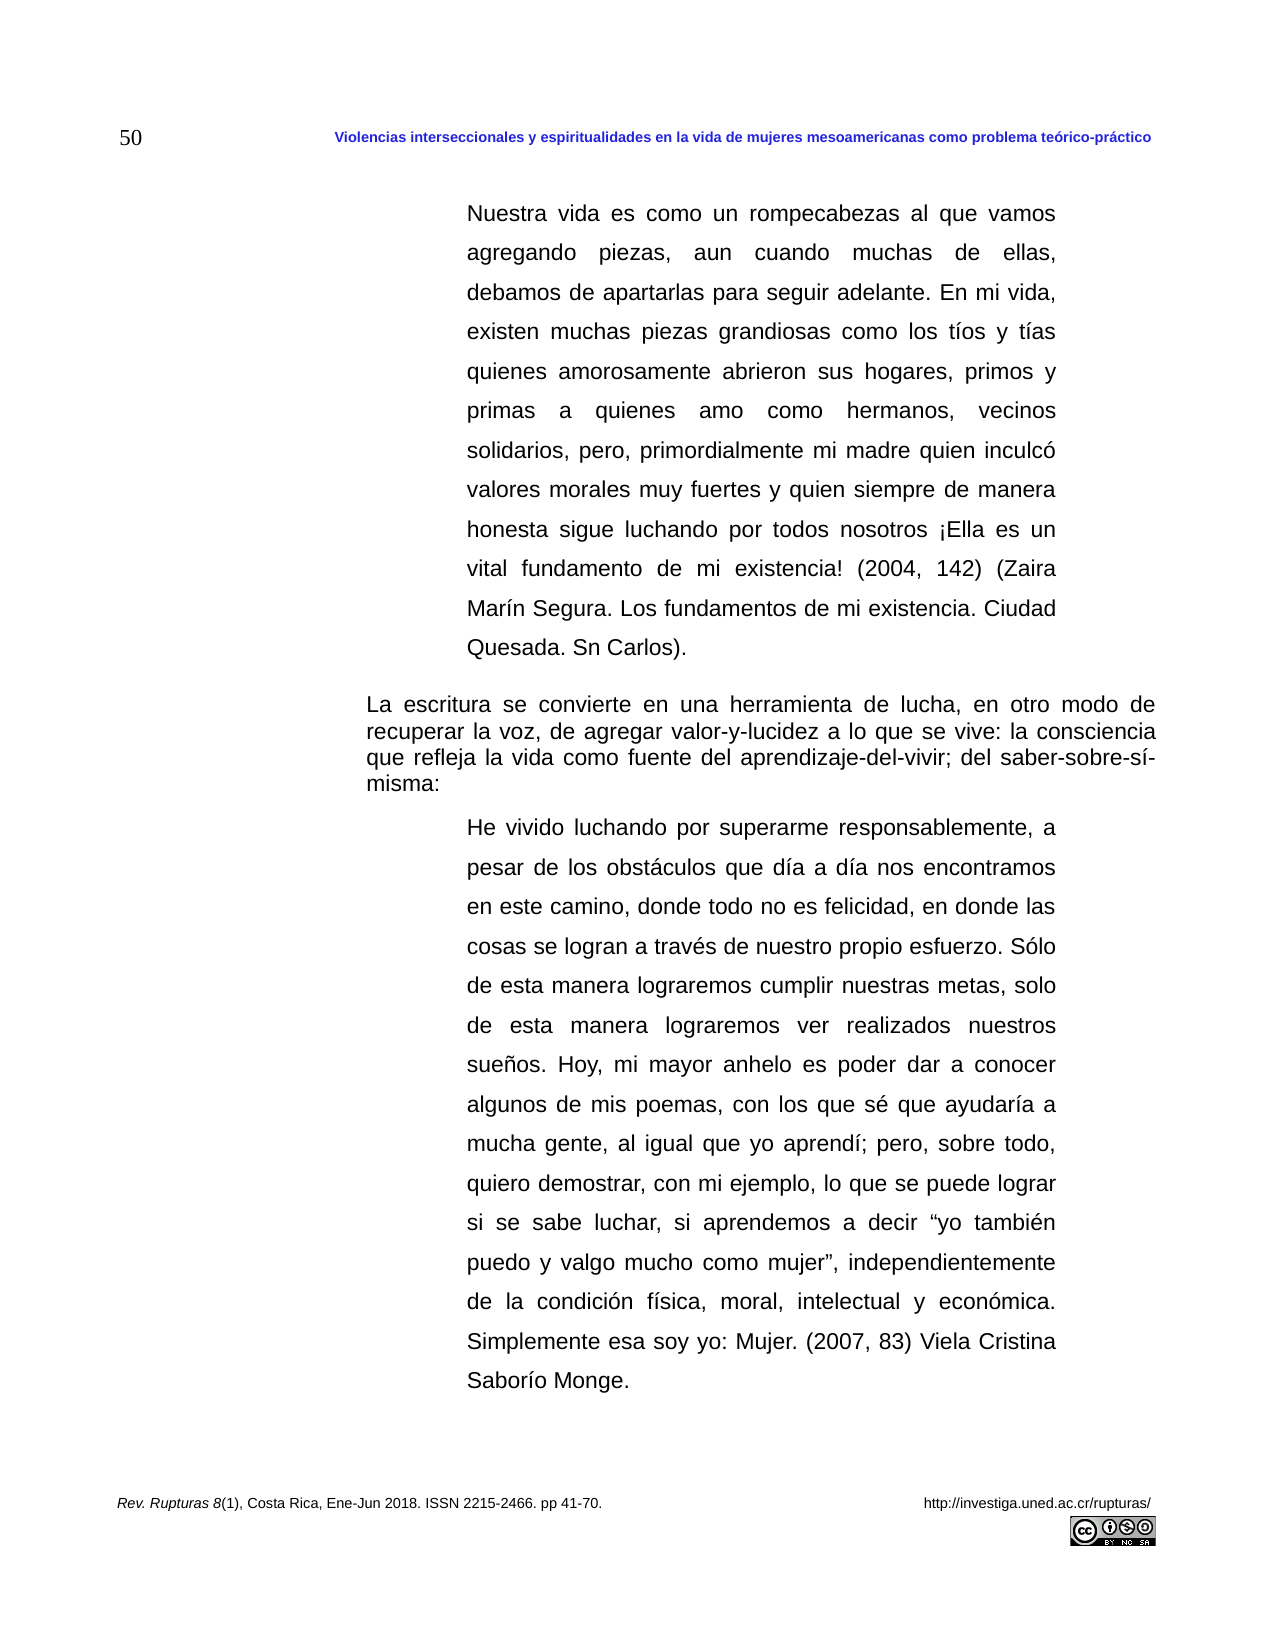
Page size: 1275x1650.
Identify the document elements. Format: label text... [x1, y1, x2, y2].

text He vivido luchando por superarme responsablemente, a pesar de los obstáculos que día a día nos encontramos en este camino, donde todo no es felicidad, en donde las cosas se logran a través de nuestro propio esfuerzo. Sólo de esta manera lograremos cumplir nuestras metas, solo de esta manera lograremos ver realizados nuestros sueños. Hoy, mi mayor anhelo es poder dar a conocer algunos de mis poemas, con los que sé que ayudaría a mucha gente, al igual que yo aprendí; pero, sobre todo, quiero demostrar, con mi ejemplo, lo que se puede lograr si se sabe luchar, si aprendemos a decir “yo también puedo y valgo mucho como mujer”, independientemente de la condición física, moral, intelectual y económica. Simplemente esa soy yo: Mujer. (2007, 83) Viela Cristina Saborío Monge. [467, 814, 1056, 1393]
text Nuestra vida es como un rompecabezas al que vamos agregando piezas, aun cuando muchas de ellas, debamos de apartarlas para seguir adelante. En mi vida, existen muchas piezas grandiosas como los tíos y tías quienes amorosamente abrieron sus hogares, primos y primas a quienes amo como hermanos, vecinos solidarios, pero, primordialmente mi madre quien inculcó valores morales muy fuertes y quien siempre de manera honesta sigue luchando por todos nosotros ¡Ella es un vital fundamento de mi existencia! (2004, 142) (Zaira Marín Segura. Los fundamentos de mi existencia. Ciudad Quesada. Sn Carlos). [467, 200, 1056, 660]
text La escritura se convierte en una herramienta de lucha, en otro modo de recuperar la voz, de agregar valor-y-lucidez a lo que se vive: la consciencia que refleja la vida como fuente del aprendizaje-del-vivir; del saber-sobre-sí-misma: [366, 691, 1157, 797]
picture [1070, 1516, 1156, 1546]
